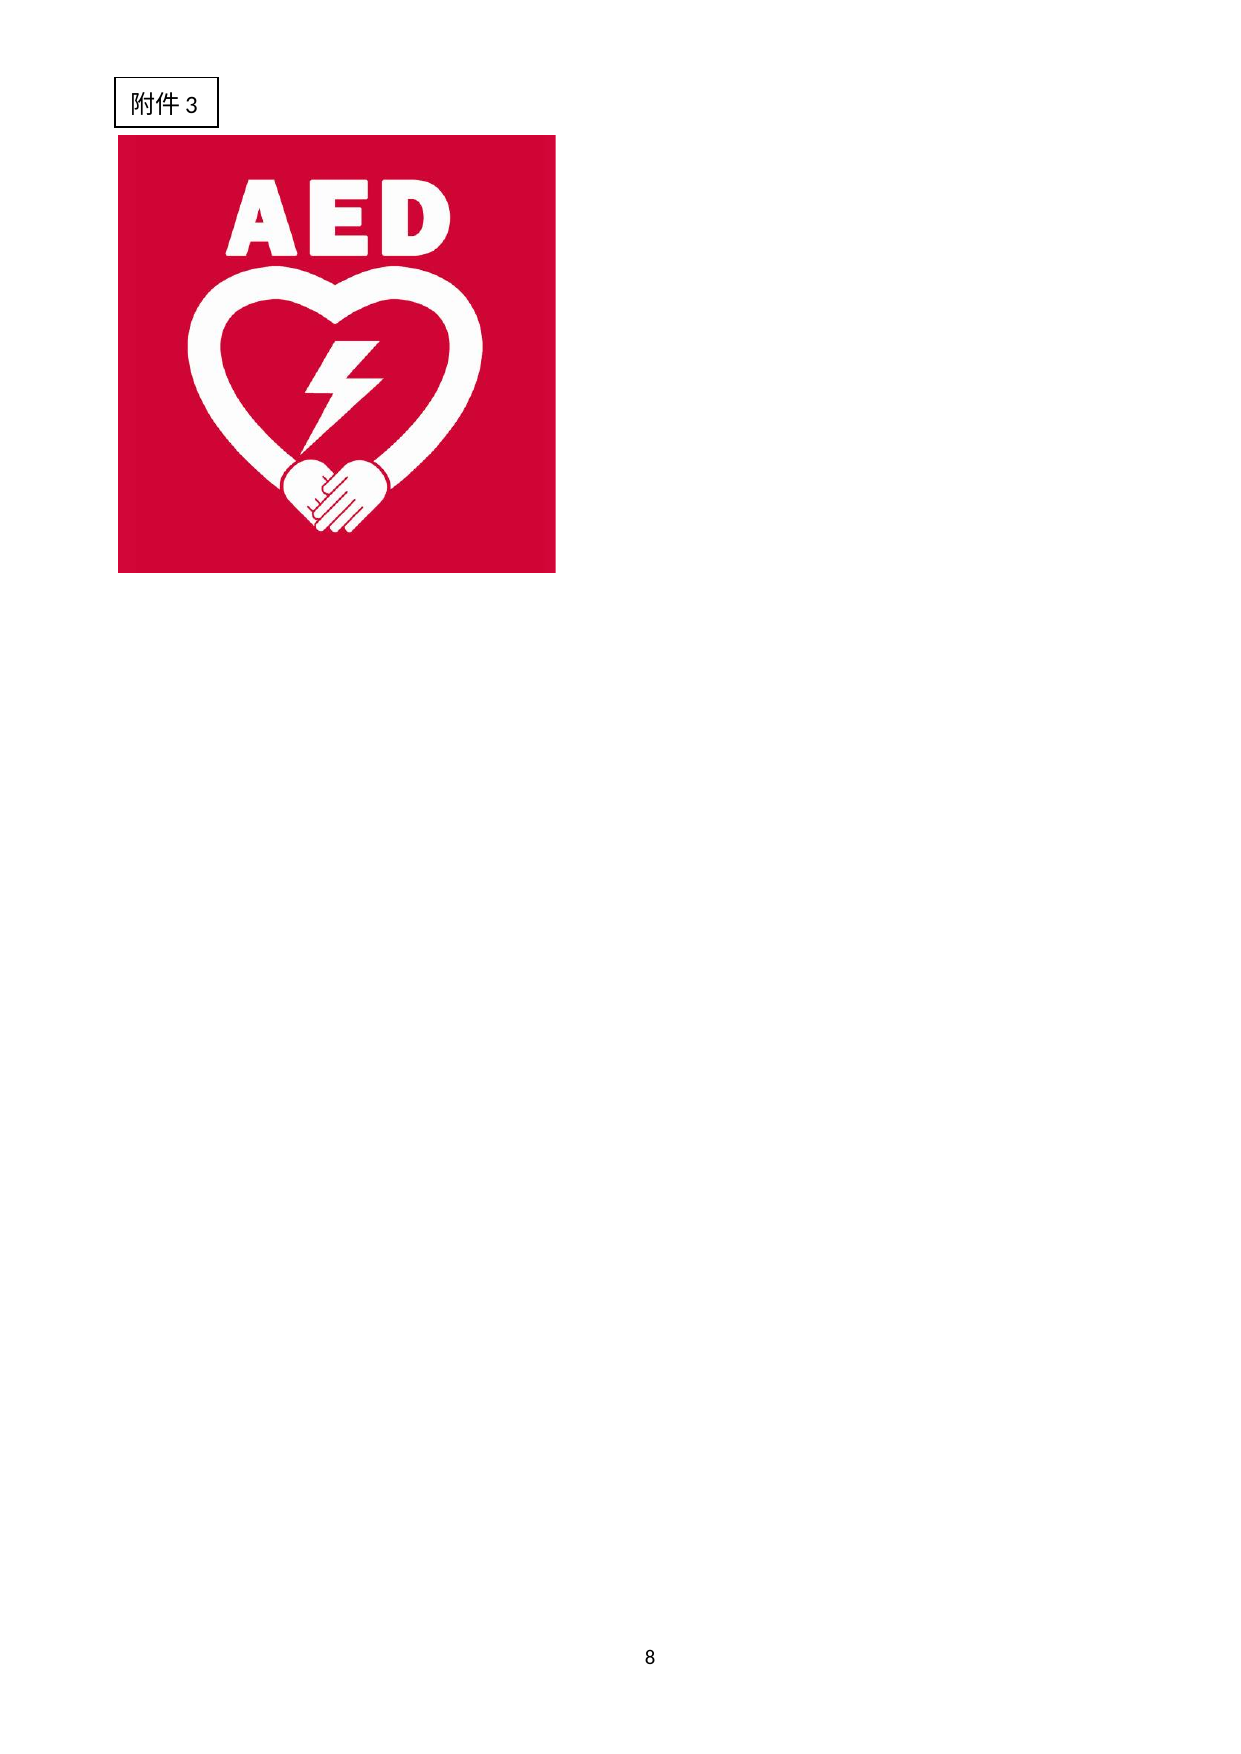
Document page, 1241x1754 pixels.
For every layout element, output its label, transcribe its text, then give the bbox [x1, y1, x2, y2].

text 附件3 [130, 85, 203, 120]
picture [118, 135, 556, 573]
